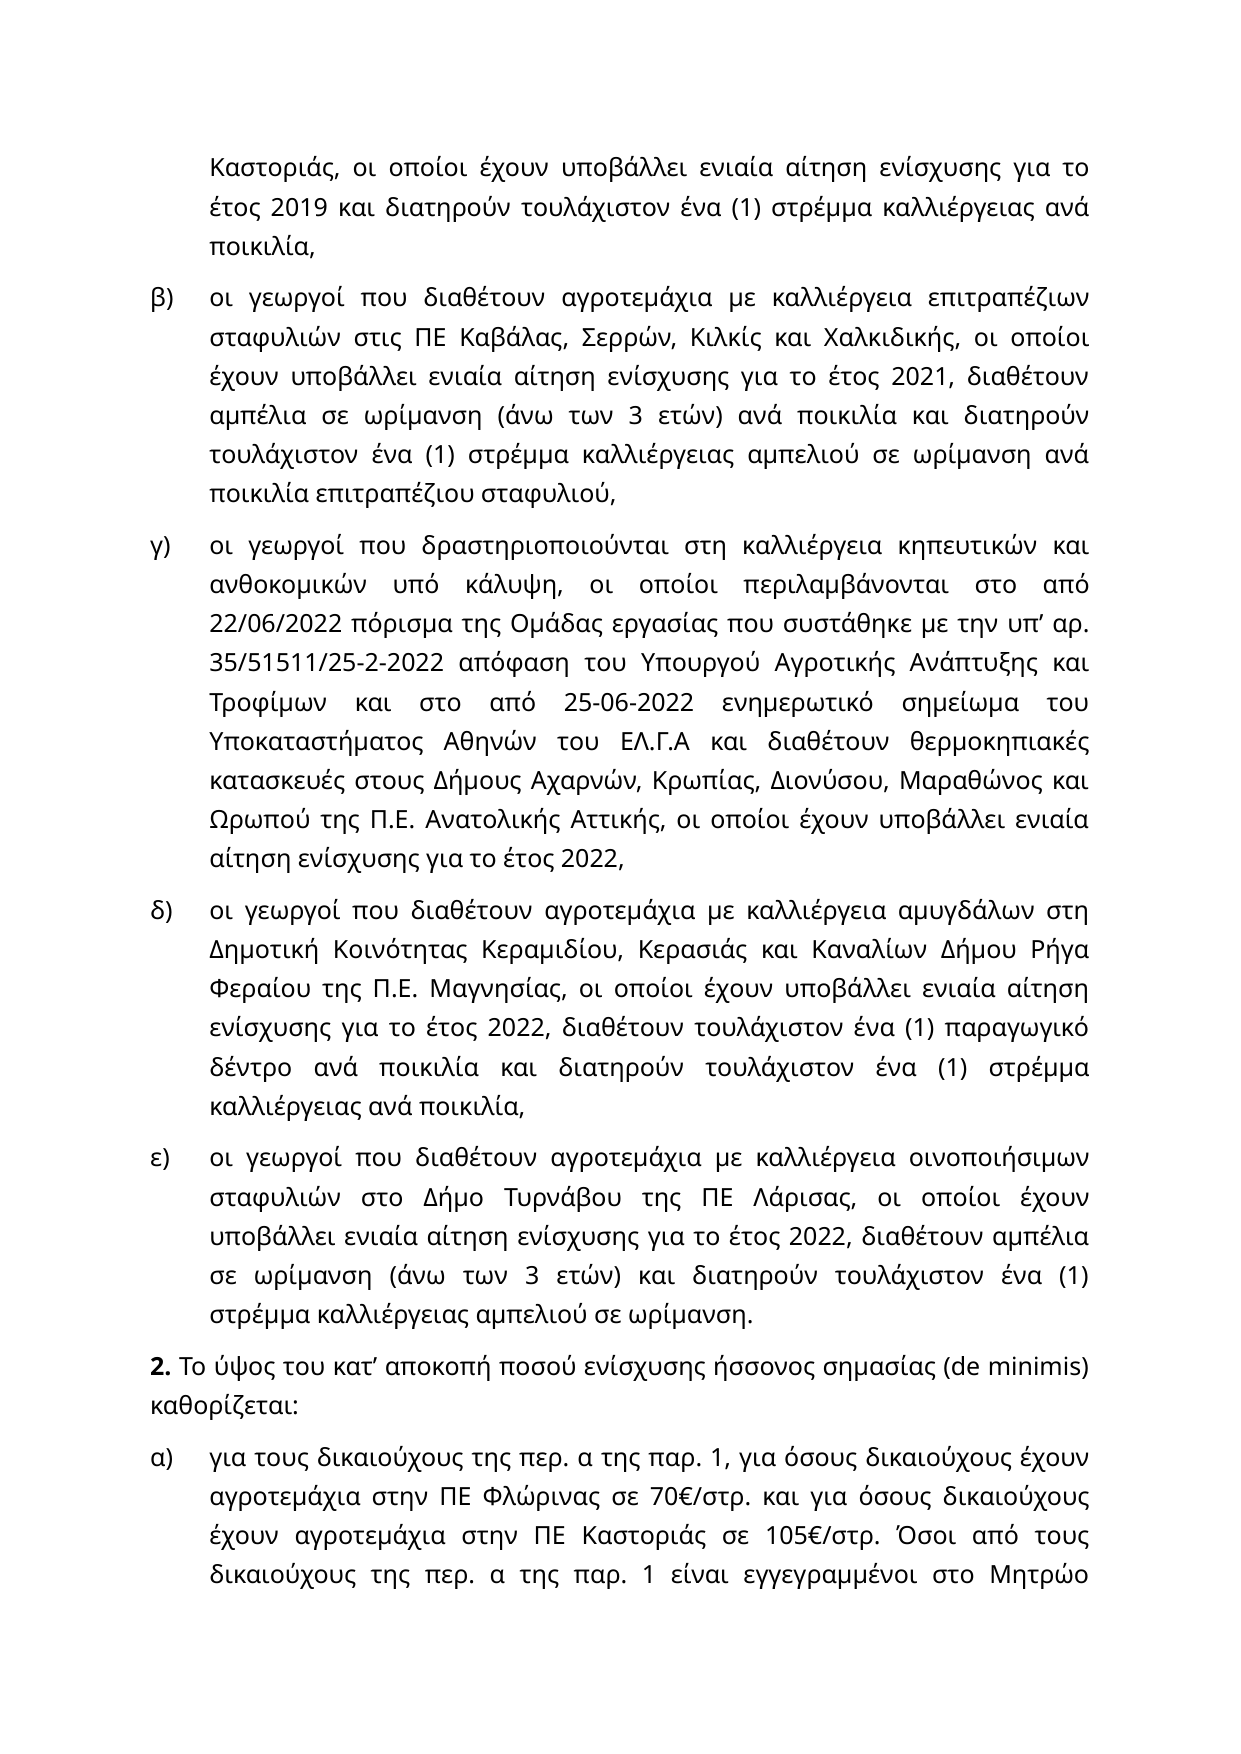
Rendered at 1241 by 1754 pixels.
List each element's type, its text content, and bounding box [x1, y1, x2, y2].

list γ) οι γεωργοί που δραστηριοποιούνται στη καλλιέργεια κηπευτικών και ανθοκομικών υπό κάλυψη, οι οποίοι περιλαμβάνονται στο από 22/06/2022 πόρισμα της Ομάδας εργασίας που συστάθηκε με την υπ’ αρ. 35/51511/25-2-2022 απόφαση του Υπουργού Αγροτικής Ανάπτυξης και Τροφίμων και στο από 25-06-2022 ενημερωτικό σημείωμα του Υποκαταστήματος Αθηνών του ΕΛ.Γ.Α και διαθέτουν θερμοκηπιακές κατασκευές στους Δήμους Αχαρνών, Κρωπίας, Διονύσου, Μαραθώνος και Ωρωπού της Π.Ε. Ανατολικής Αττικής, οι οποίοι έχουν υποβάλλει ενιαία αίτηση ενίσχυσης για το έτος 2022, [150, 527, 1090, 875]
list β) οι γεωργοί που διαθέτουν αγροτεμάχια με καλλιέργεια επιτραπέζιων σταφυλιών στις ΠΕ Καβάλας, Σερρών, Κιλκίς και Χαλκιδικής, οι οποίοι έχουν υποβάλλει ενιαία αίτηση ενίσχυσης για το έτος 2021, διαθέτουν αμπέλια σε ωρίμανση (άνω των 3 ετών) ανά ποικιλία και διατηρούν τουλάχιστον ένα (1) στρέμμα καλλιέργειας αμπελιού σε ωρίμανση ανά ποικιλία επιτραπέζιου σταφυλιού, [150, 280, 1090, 510]
text 2. Το ύψος του κατ’ αποκοπή ποσού ενίσχυσης ήσσονος σημασίας (de minimis) καθορίζεται: [150, 1348, 1090, 1422]
list δ) οι γεωργοί που διαθέτουν αγροτεμάχια με καλλιέργεια αμυγδάλων στη Δημοτική Κοινότητας Κεραμιδίου, Κερασιάς και Καναλίων Δήμου Ρήγα Φεραίου της Π.Ε. Μαγνησίας, οι οποίοι έχουν υποβάλλει ενιαία αίτηση ενίσχυσης για το έτος 2022, διαθέτουν τουλάχιστον ένα (1) παραγωγικό δέντρο ανά ποικιλία και διατηρούν τουλάχιστον ένα (1) στρέμμα καλλιέργειας ανά ποικιλία, [150, 892, 1090, 1122]
list α) για τους δικαιούχους της περ. α της παρ. 1, για όσους δικαιούχους έχουν αγροτεμάχια στην ΠΕ Φλώρινας σε 70€/στρ. και για όσους δικαιούχους έχουν αγροτεμάχια στην ΠΕ Καστοριάς σε 105€/στρ. Όσοι από τους δικαιούχους της περ. α της παρ. 1 είναι εγγεγραμμένοι στο Μητρώο [150, 1439, 1090, 1591]
list Καστοριάς, οι οποίοι έχουν υποβάλλει ενιαία αίτηση ενίσχυσης για το έτος 2019 και διατηρούν τουλάχιστον ένα (1) στρέμμα καλλιέργειας ανά ποικιλία, [150, 150, 1090, 262]
list ε) οι γεωργοί που διαθέτουν αγροτεμάχια με καλλιέργεια οινοποιήσιμων σταφυλιών στο Δήμο Τυρνάβου της ΠΕ Λάρισας, οι οποίοι έχουν υποβάλλει ενιαία αίτηση ενίσχυσης για το έτος 2022, διαθέτουν αμπέλια σε ωρίμανση (άνω των 3 ετών) και διατηρούν τουλάχιστον ένα (1) στρέμμα καλλιέργειας αμπελιού σε ωρίμανση. [150, 1140, 1090, 1331]
